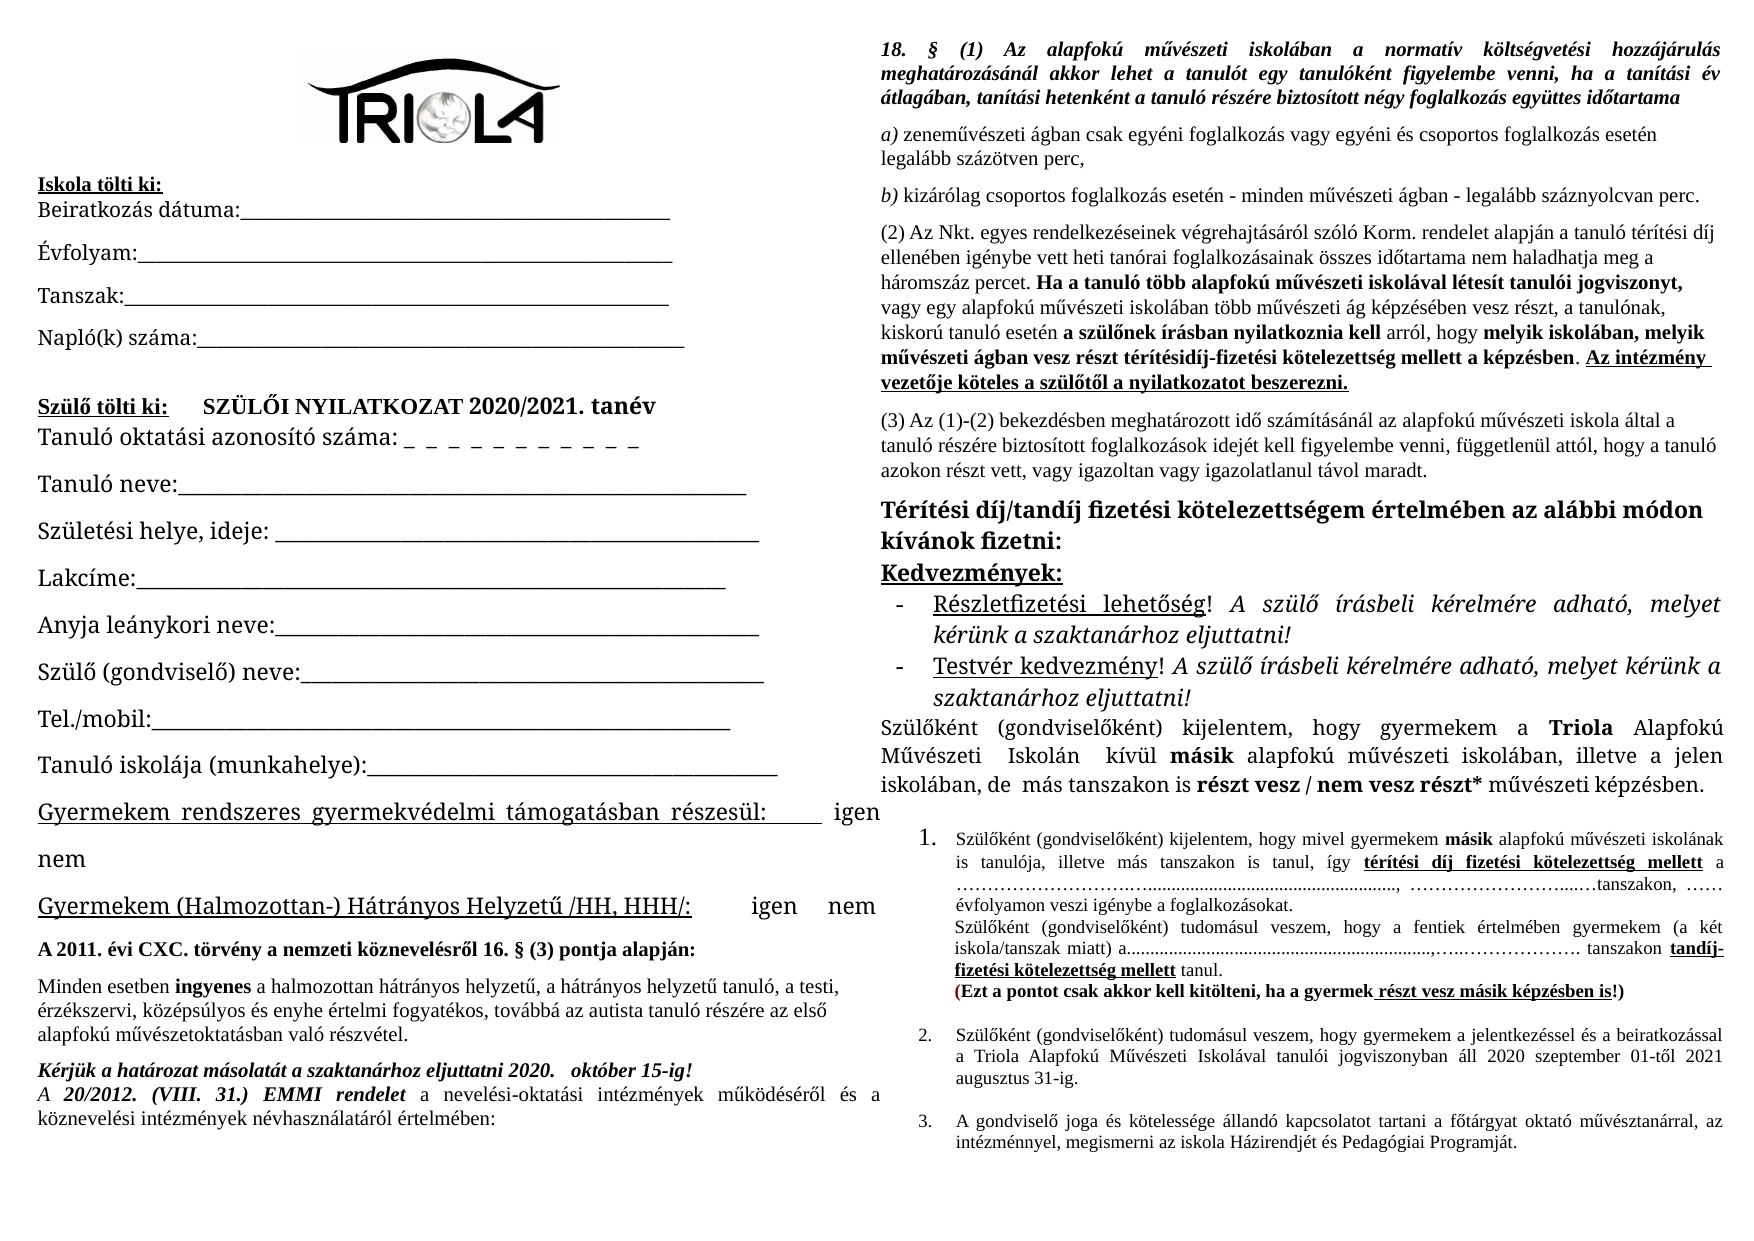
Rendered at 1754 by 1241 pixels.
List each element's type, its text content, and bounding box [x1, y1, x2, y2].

text Születési helye, ideje: ______________________________________________ [37, 515, 881, 546]
text Szülőként (gondviselőként) kijelentem, hogy gyermekem a Triola Alapfokú Művészeti Iskolán kívül másik alapfokú művészeti iskolában, illetve a jelen iskolában, de más tanszakon is részt vesz / nem vesz részt* művészeti képzésben. [881, 713, 1724, 798]
text Tanuló oktatási azonosító száma: _ _ _ _ _ _ _ _ _ _ _ [37, 421, 881, 453]
text Szülőként (gondviselőként) tudomásul veszem, hogy a fentiek értelmében gyermekem (a két iskola/tanszak miatt) a.................................................................,…..………………. tanszakon tandíj-fizetési kötelezettség mellett tanul. [954, 916, 1724, 980]
list A gondviselő joga és kötelessége állandó kapcsolatot tartani a főtárgyat oktató művésztanárral, az intézménnyel, megismerni az iskola Házirendjét és Pedagógiai Programját. [918, 1110, 1724, 1153]
text Anyja leánykori neve:______________________________________________ [37, 609, 881, 640]
text 18. § (1) Az alapfokú művészeti iskolában a normatív költségvetési hozzájárulás meghatározásánál akkor lehet a tanulót egy tanulóként figyelembe venni, ha a tanítási év átlagában, tanítási hetenként a tanuló részére biztosított négy foglalkozás együttes időtartama [881, 37, 1724, 109]
list Részletfizetési lehetőség! A szülő írásbeli kérelmére adható, melyet kérünk a szaktanárhoz eljuttatni! [895, 588, 1724, 650]
text Szülő (gondviselő) neve:____________________________________________ [37, 656, 881, 687]
text Kérjük a határozat másolatát a szaktanárhoz eljuttatni 2020. október 15-ig! [37, 1058, 881, 1082]
text Beiratkozás dátuma:_____________________________________________ [37, 196, 881, 224]
text Iskola tölti ki: [37, 172, 881, 196]
text (2) Az Nkt. egyes rendelkezéseinek végrehajtásáról szóló Korm. rendelet alapján a tanuló térítési díj ellenében igénybe vett heti tanórai foglalkozásainak összes időtartama nem haladhatja meg a háromszáz percet. Ha a tanuló több alapfokú művészeti iskolával létesít tanulói jogviszonyt, vagy egy alapfokú művészeti iskolában több művészeti ág képzésében vesz részt, a tanulónak, kiskorú tanuló esetén a szülőnek írásban nyilatkoznia kell arról, hogy melyik iskolában, melyik művészeti ágban vesz részt térítésidíj-fizetési kötelezettség mellett a képzésben. Az intézmény vezetője köteles a szülőtől a nyilatkozatot beszerezni. [881, 219, 1724, 394]
text (3) Az (1)-(2) bekezdésben meghatározott idő számításánál az alapfokú művészeti iskola által a tanuló részére biztosított foglalkozások idejét kell figyelembe venni, függetlenül attól, hogy a tanuló azokon részt vett, vagy igazoltan vagy igazolatlanul távol maradt. [881, 407, 1724, 482]
text Minden esetben ingyenes a halmozottan hátrányos helyzetű, a hátrányos helyzetű tanuló, a testi, érzékszervi, középsúlyos és enyhe értelmi fogyatékos, továbbá az autista tanuló részére az első alapfokú művészetoktatásban való részvétel. [37, 973, 881, 1046]
text a) zeneművészeti ágban csak egyéni foglalkozás vagy egyéni és csoportos foglalkozás esetén legalább százötven perc, [881, 122, 1724, 170]
text Napló(k) száma:___________________________________________________ [37, 323, 881, 352]
text (Ezt a pontot csak akkor kell kitölteni, ha a gyermek részt vesz másik képzésben is!) [881, 980, 1724, 1002]
text Tel./mobil:_______________________________________________________ [37, 703, 881, 734]
text Gyermekem rendszeres gyermekvédelmi támogatásban részesül: igen nem [37, 796, 881, 874]
list Testvér kedvezmény! A szülő írásbeli kérelmére adható, melyet kérünk a szaktanárhoz eljuttatni! [895, 650, 1724, 713]
text Térítési díj/tandíj fizetési kötelezettségem értelmében az alábbi módon kívánok fizetni: [881, 494, 1724, 557]
list Szülőként (gondviselőként) tudomásul veszem, hogy gyermekem a jelentkezéssel és a beiratkozással a Triola Alapfokú Művészeti Iskolával tanulói jogviszonyban áll 2020 szeptember 01-től 2021 augusztus 31-ig. [918, 1023, 1724, 1088]
text A 2011. évi CXC. törvény a nemzeti köznevelésről 16. § (3) pontja alapján: [37, 937, 881, 961]
text Tanuló neve:______________________________________________________ [37, 468, 881, 499]
text Tanuló iskolája (munkahelye):_______________________________________ [37, 749, 881, 781]
text Gyermekem (Halmozottan-) Hátrányos Helyzetű /HH, HHH/: igen nem [37, 890, 881, 921]
text Évfolyam:________________________________________________________ [37, 238, 881, 267]
text A 20/2012. (VIII. 31.) EMMI rendelet a nevelési-oktatási intézmények működéséről és a köznevelési intézmények névhasználatáról értelmében: [37, 1082, 881, 1130]
text Szülő tölti ki: SZÜLŐI NYILATKOZAT 2020/2021. tanév [37, 390, 881, 421]
text Kedvezmények: [881, 557, 1724, 588]
text Tanszak:_________________________________________________________ [37, 281, 881, 309]
text Lakcíme:________________________________________________________ [37, 562, 881, 593]
text b) kizárólag csoportos foglalkozás esetén - minden művészeti ágban - legalább száznyolcvan perc. [881, 182, 1724, 207]
list Szülőként (gondviselőként) kijelentem, hogy mivel gyermekem másik alapfokú művészeti iskolának is tanulója, illetve más tanszakon is tanul, így térítési díj fizetési kötelezettség mellett a ……………………….…....................................................., ……………………....…tanszakon, ……évfolyamon veszi igénybe a foglalkozásokat. [918, 822, 1724, 916]
